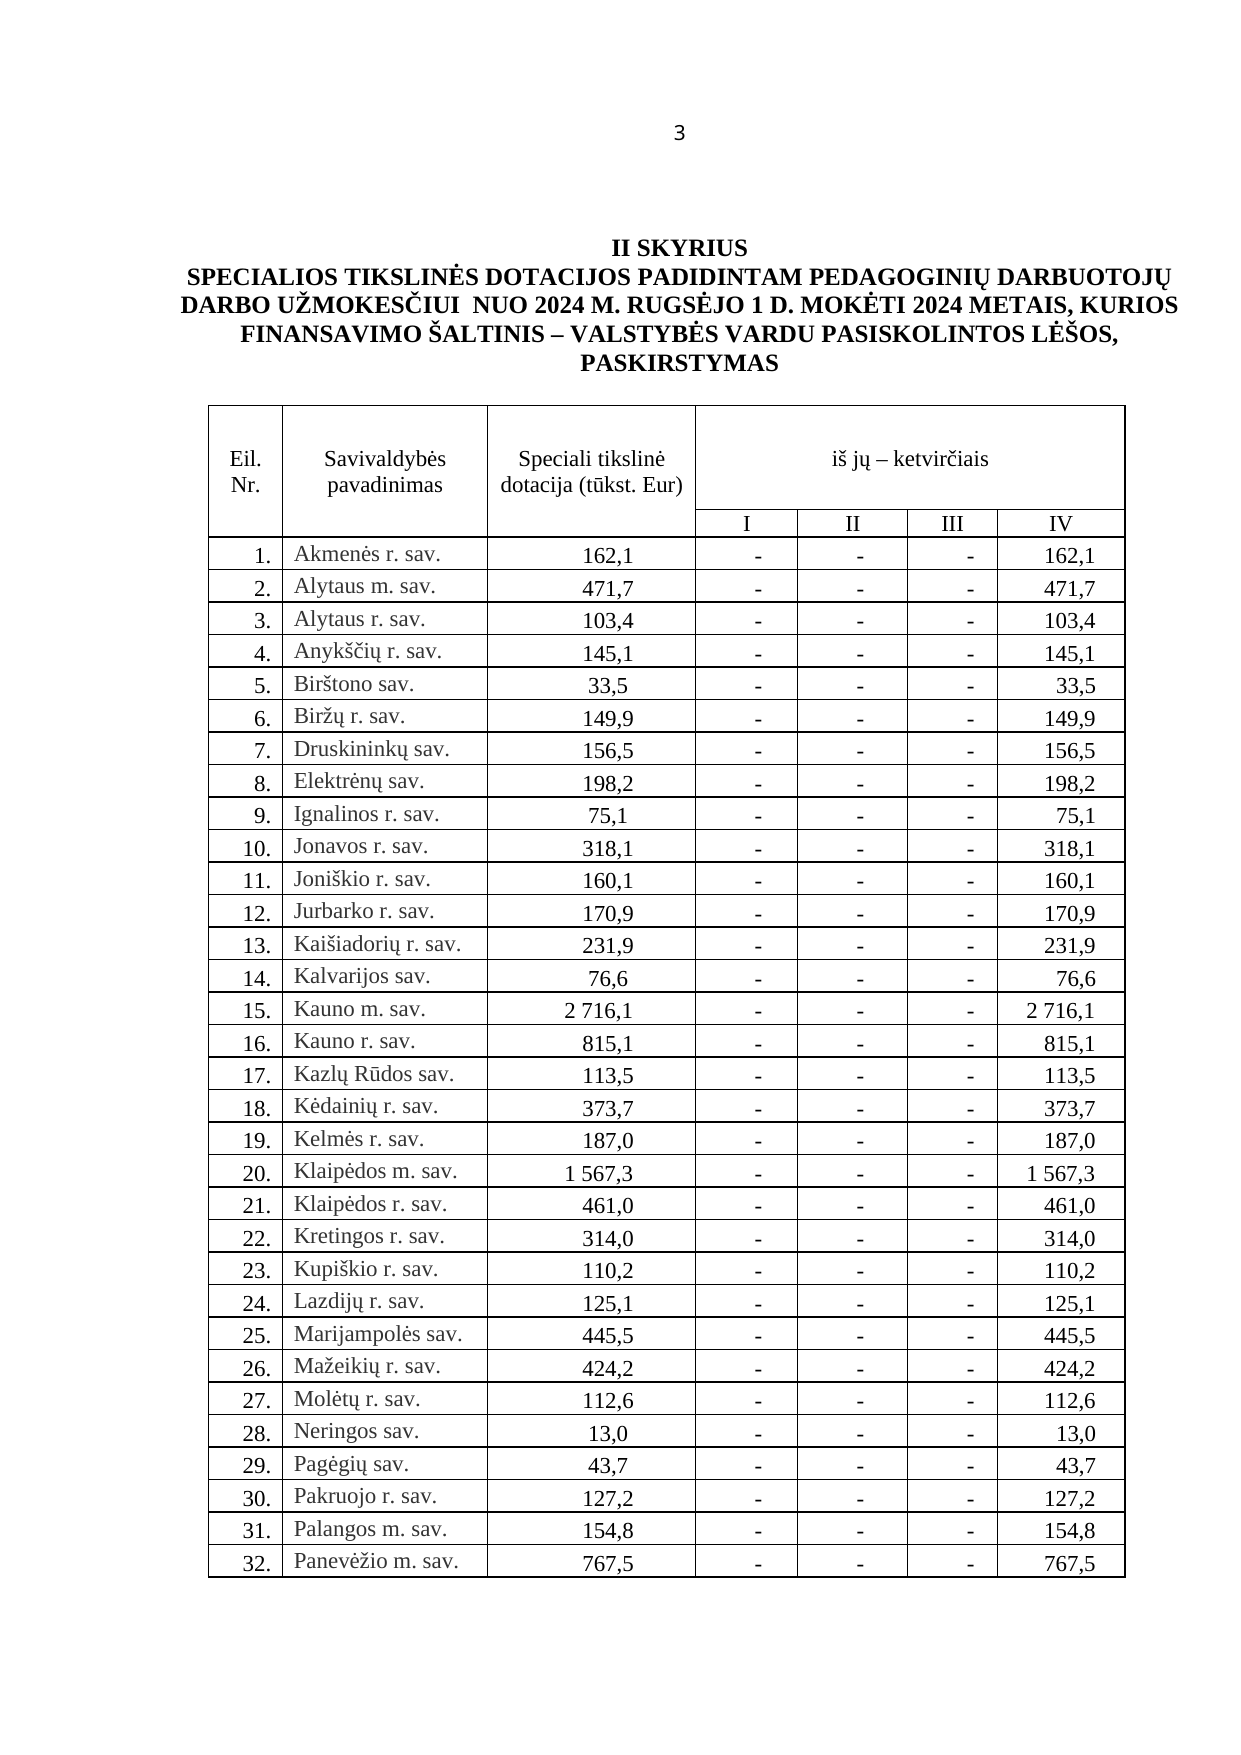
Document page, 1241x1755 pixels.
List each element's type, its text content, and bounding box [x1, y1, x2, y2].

table_cell 3. [209, 603, 282, 634]
table_cell 43,7 [488, 1448, 695, 1479]
table_cell - [798, 993, 907, 1024]
table_cell 22. [209, 1220, 282, 1251]
table_cell III [908, 510, 997, 536]
table_cell Jurbarko r. sav. [283, 895, 487, 926]
table_cell 28. [209, 1415, 282, 1446]
table_cell 25. [209, 1318, 282, 1349]
table_cell 1 567,3 [488, 1155, 695, 1186]
table_cell [1126, 482, 1150, 509]
table_cell [1126, 509, 1150, 536]
table_cell - [798, 1253, 907, 1284]
table_cell 160,1 [488, 863, 695, 894]
table_cell - [798, 1545, 907, 1576]
table_cell 110,2 [998, 1253, 1124, 1284]
table_cell 767,5 [488, 1545, 695, 1576]
table_cell - [908, 1155, 997, 1186]
table_cell 14. [209, 960, 282, 991]
table_cell [1126, 601, 1150, 634]
table_cell - [908, 635, 997, 666]
table_cell 198,2 [998, 765, 1124, 796]
table_cell - [696, 1545, 797, 1576]
table_cell Joniškio r. sav. [283, 863, 487, 894]
table_cell Jonavos r. sav. [283, 830, 487, 861]
table_cell - [908, 570, 997, 601]
table_cell [1126, 764, 1150, 796]
table_cell II [798, 510, 907, 536]
table_cell [1126, 1511, 1150, 1544]
table_cell 127,2 [998, 1480, 1124, 1511]
table_cell - [696, 863, 797, 894]
table_cell Alytaus r. sav. [283, 603, 487, 634]
table_cell 373,7 [998, 1090, 1124, 1121]
table_cell [1126, 1349, 1150, 1381]
table_cell - [908, 1480, 997, 1511]
table_cell - [696, 1318, 797, 1349]
table_cell - [798, 1383, 907, 1414]
table_cell Kretingos r. sav. [283, 1220, 487, 1251]
table_cell - [696, 1058, 797, 1089]
table_cell - [908, 1415, 997, 1446]
table_cell [1126, 1121, 1150, 1154]
table_cell 170,9 [488, 895, 695, 926]
table_cell - [908, 1253, 997, 1284]
table_cell 30. [209, 1480, 282, 1511]
table_cell 815,1 [488, 1025, 695, 1056]
text II SKYRIUS [177, 233, 1182, 262]
table_cell - [908, 668, 997, 699]
table_cell - [798, 1285, 907, 1316]
table_cell - [908, 1220, 997, 1251]
table_cell 145,1 [488, 635, 695, 666]
table_cell 1. [209, 538, 282, 569]
table_cell 23. [209, 1253, 282, 1284]
table_cell Kazlų Rūdos sav. [283, 1058, 487, 1089]
table_cell - [696, 700, 797, 731]
table_cell [1126, 1446, 1150, 1479]
table_cell 170,9 [998, 895, 1124, 926]
text SPECIALIOS TIKSLINĖS DOTACIJOS PADIDINTAM PEDAGOGINIŲ DARBUOTOJŲ DARBO UŽMOKESČIUI NUO 2024 M. RUGSĖJO 1 D. MOKĖTI 2024 METAIS, KURIOS FINANSAVIMO ŠALTINIS – VALSTYBĖS VARDU PASISKOLINTOS LĖŠOS, PASKIRSTYMAS [177, 262, 1182, 377]
table_cell - [908, 1448, 997, 1479]
table_cell 103,4 [488, 603, 695, 634]
table_cell 26. [209, 1350, 282, 1381]
table_cell Lazdijų r. sav. [283, 1285, 487, 1316]
table_cell 29. [209, 1448, 282, 1479]
table_cell [1126, 1089, 1150, 1121]
table_cell 110,2 [488, 1253, 695, 1284]
table_cell 76,6 [998, 960, 1124, 991]
table_cell - [798, 1058, 907, 1089]
table_cell 373,7 [488, 1090, 695, 1121]
table_cell - [798, 798, 907, 829]
table_cell 75,1 [998, 798, 1124, 829]
table_cell 13,0 [998, 1415, 1124, 1446]
table_cell - [696, 1188, 797, 1219]
table_cell 125,1 [998, 1285, 1124, 1316]
table_cell 27. [209, 1383, 282, 1414]
table_cell 445,5 [998, 1318, 1124, 1349]
table_cell [1126, 1251, 1150, 1284]
table_cell - [798, 603, 907, 634]
table_cell - [908, 1545, 997, 1576]
table_cell [1126, 536, 1150, 569]
table_cell 424,2 [488, 1350, 695, 1381]
table_cell [1126, 634, 1150, 666]
table_cell [1126, 861, 1150, 894]
table_cell Kauno r. sav. [283, 1025, 487, 1056]
table_cell 20. [209, 1155, 282, 1186]
table_cell [1126, 1024, 1150, 1056]
table_cell - [798, 960, 907, 991]
table_header iš jų – ketvirčiais [696, 406, 1124, 509]
table_cell 318,1 [488, 830, 695, 861]
table_cell [1126, 1284, 1150, 1316]
table_cell - [908, 895, 997, 926]
table_cell - [696, 1350, 797, 1381]
table_cell 5. [209, 668, 282, 699]
table_cell 156,5 [488, 733, 695, 764]
table_cell - [798, 1513, 907, 1544]
table_cell 1 567,3 [998, 1155, 1124, 1186]
table_cell [1126, 1414, 1150, 1446]
table_cell - [696, 895, 797, 926]
table_cell Biržų r. sav. [283, 700, 487, 731]
table_cell [1126, 926, 1150, 959]
table_cell - [798, 1350, 907, 1381]
table_cell [1126, 991, 1150, 1024]
table_cell Panevėžio m. sav. [283, 1545, 487, 1576]
table_cell Akmenės r. sav. [283, 538, 487, 569]
table_cell Birštono sav. [283, 668, 487, 699]
table_cell - [798, 1448, 907, 1479]
table_cell - [798, 1318, 907, 1349]
table_cell - [908, 1123, 997, 1154]
table_cell [1126, 1316, 1150, 1349]
table_cell - [908, 1383, 997, 1414]
table_cell - [696, 570, 797, 601]
table_cell - [908, 603, 997, 634]
table_cell - [908, 960, 997, 991]
table_cell Klaipėdos r. sav. [283, 1188, 487, 1219]
table_cell - [798, 570, 907, 601]
table_cell 75,1 [488, 798, 695, 829]
table_cell - [696, 1383, 797, 1414]
table_cell - [798, 1090, 907, 1121]
table_cell 767,5 [998, 1545, 1124, 1576]
table_cell - [798, 1188, 907, 1219]
table_cell - [696, 1253, 797, 1284]
table_cell - [696, 733, 797, 764]
table_cell [1126, 569, 1150, 601]
table_cell 162,1 [998, 538, 1124, 569]
table_cell - [908, 798, 997, 829]
table_cell Kupiškio r. sav. [283, 1253, 487, 1284]
table_cell 231,9 [488, 928, 695, 959]
table_cell [1126, 1056, 1150, 1089]
table_cell - [908, 700, 997, 731]
table_cell Pagėgių sav. [283, 1448, 487, 1479]
table_cell Kelmės r. sav. [283, 1123, 487, 1154]
table_cell - [908, 1318, 997, 1349]
table_cell 8. [209, 765, 282, 796]
table_cell Kalvarijos sav. [283, 960, 487, 991]
table_cell - [696, 538, 797, 569]
table_cell 16. [209, 1025, 282, 1056]
table_cell - [908, 733, 997, 764]
table_cell - [696, 993, 797, 1024]
table_cell [1126, 699, 1150, 731]
table_cell 6. [209, 700, 282, 731]
table_cell - [696, 798, 797, 829]
table_cell 76,6 [488, 960, 695, 991]
table_cell - [696, 1123, 797, 1154]
table_cell 187,0 [998, 1123, 1124, 1154]
table_cell 112,6 [998, 1383, 1124, 1414]
table_cell 31. [209, 1513, 282, 1544]
table_cell 461,0 [488, 1188, 695, 1219]
table_cell - [798, 1480, 907, 1511]
table_cell - [908, 1058, 997, 1089]
table_cell 156,5 [998, 733, 1124, 764]
table_cell 13. [209, 928, 282, 959]
table_cell 2. [209, 570, 282, 601]
table_cell 314,0 [488, 1220, 695, 1251]
table_cell - [798, 1220, 907, 1251]
table_cell - [696, 635, 797, 666]
table_header Eil. Nr. [209, 406, 282, 536]
table_cell - [798, 668, 907, 699]
table_cell 198,2 [488, 765, 695, 796]
table_cell [1126, 1154, 1150, 1186]
table_cell [1126, 959, 1150, 991]
table_cell [1126, 1186, 1150, 1219]
table_cell 318,1 [998, 830, 1124, 861]
table_cell 2 716,1 [488, 993, 695, 1024]
table_cell Druskininkų sav. [283, 733, 487, 764]
table_cell - [696, 928, 797, 959]
table_cell 471,7 [998, 570, 1124, 601]
table_cell - [696, 765, 797, 796]
table_cell - [908, 1285, 997, 1316]
table_cell - [908, 1513, 997, 1544]
table_cell 154,8 [998, 1513, 1124, 1544]
table_cell 19. [209, 1123, 282, 1154]
table_header [1126, 405, 1150, 482]
table_cell - [908, 765, 997, 796]
table_cell 127,2 [488, 1480, 695, 1511]
table_cell Ignalinos r. sav. [283, 798, 487, 829]
table_cell 149,9 [998, 700, 1124, 731]
table_cell [1126, 666, 1150, 699]
table_cell 113,5 [998, 1058, 1124, 1089]
table_cell - [696, 1480, 797, 1511]
table_cell 11. [209, 863, 282, 894]
table_cell - [696, 1448, 797, 1479]
table_cell 113,5 [488, 1058, 695, 1089]
table_cell - [908, 993, 997, 1024]
table_cell - [798, 1123, 907, 1154]
table_cell 15. [209, 993, 282, 1024]
table_cell 162,1 [488, 538, 695, 569]
table_cell [1126, 1219, 1150, 1251]
table_cell [1126, 731, 1150, 764]
table_cell 18. [209, 1090, 282, 1121]
table_cell - [798, 1415, 907, 1446]
table_cell - [696, 668, 797, 699]
table_cell - [908, 830, 997, 861]
table_cell 7. [209, 733, 282, 764]
table_cell 154,8 [488, 1513, 695, 1544]
table_cell - [798, 1155, 907, 1186]
table_cell - [696, 1513, 797, 1544]
table_cell 17. [209, 1058, 282, 1089]
table_cell Klaipėdos m. sav. [283, 1155, 487, 1186]
table_cell 112,6 [488, 1383, 695, 1414]
table_cell 33,5 [488, 668, 695, 699]
table_cell - [696, 1155, 797, 1186]
table_cell I [696, 510, 797, 536]
table_cell 149,9 [488, 700, 695, 731]
table_cell - [696, 1025, 797, 1056]
table_cell 2 716,1 [998, 993, 1124, 1024]
table_cell 43,7 [998, 1448, 1124, 1479]
table_cell - [798, 830, 907, 861]
table_cell 24. [209, 1285, 282, 1316]
table_cell 125,1 [488, 1285, 695, 1316]
table_cell 21. [209, 1188, 282, 1219]
table_cell - [908, 1090, 997, 1121]
table_cell [1126, 796, 1150, 829]
table_cell - [696, 1220, 797, 1251]
table_cell Marijampolės sav. [283, 1318, 487, 1349]
table_cell 445,5 [488, 1318, 695, 1349]
table_cell - [798, 765, 907, 796]
table_cell Neringos sav. [283, 1415, 487, 1446]
table_cell Alytaus m. sav. [283, 570, 487, 601]
table_cell 815,1 [998, 1025, 1124, 1056]
table_cell 4. [209, 635, 282, 666]
table_cell - [696, 1415, 797, 1446]
table_cell - [696, 1285, 797, 1316]
table_header Savivaldybės pavadinimas [283, 406, 487, 536]
table_cell - [696, 960, 797, 991]
table_cell [1126, 829, 1150, 861]
table_cell - [908, 1350, 997, 1381]
table_cell 32. [209, 1545, 282, 1576]
table_cell Pakruojo r. sav. [283, 1480, 487, 1511]
table_cell Anykščių r. sav. [283, 635, 487, 666]
table_cell - [696, 830, 797, 861]
table_cell 471,7 [488, 570, 695, 601]
table_cell 461,0 [998, 1188, 1124, 1219]
table_cell 145,1 [998, 635, 1124, 666]
table_cell - [696, 1090, 797, 1121]
table_cell - [908, 538, 997, 569]
table_cell - [798, 928, 907, 959]
table_cell Palangos m. sav. [283, 1513, 487, 1544]
table_cell 103,4 [998, 603, 1124, 634]
table_cell 12. [209, 895, 282, 926]
table_cell Kaišiadorių r. sav. [283, 928, 487, 959]
table_cell 187,0 [488, 1123, 695, 1154]
table_cell - [908, 1188, 997, 1219]
table_cell - [798, 733, 907, 764]
table_cell IV [998, 510, 1124, 536]
table_cell Kauno m. sav. [283, 993, 487, 1024]
table_cell - [908, 863, 997, 894]
table_cell 33,5 [998, 668, 1124, 699]
table_cell [1126, 1479, 1150, 1511]
table_cell - [798, 895, 907, 926]
table_cell - [798, 700, 907, 731]
table_header Speciali tikslinė dotacija (tūkst. Eur) [488, 406, 695, 536]
table_cell 424,2 [998, 1350, 1124, 1381]
table_cell - [798, 863, 907, 894]
table_cell 13,0 [488, 1415, 695, 1446]
table_cell - [798, 1025, 907, 1056]
table_cell Mažeikių r. sav. [283, 1350, 487, 1381]
table_cell 9. [209, 798, 282, 829]
table_cell [1126, 1381, 1150, 1414]
table_cell Elektrėnų sav. [283, 765, 487, 796]
table_cell [1126, 1544, 1150, 1576]
table_cell 10. [209, 830, 282, 861]
table_cell [1126, 894, 1150, 926]
table_cell - [798, 538, 907, 569]
table_cell Kėdainių r. sav. [283, 1090, 487, 1121]
table_cell Molėtų r. sav. [283, 1383, 487, 1414]
table_cell - [696, 603, 797, 634]
table_cell - [798, 635, 907, 666]
table_cell - [908, 928, 997, 959]
table_cell - [908, 1025, 997, 1056]
table_cell 160,1 [998, 863, 1124, 894]
table_cell 231,9 [998, 928, 1124, 959]
table_cell 314,0 [998, 1220, 1124, 1251]
